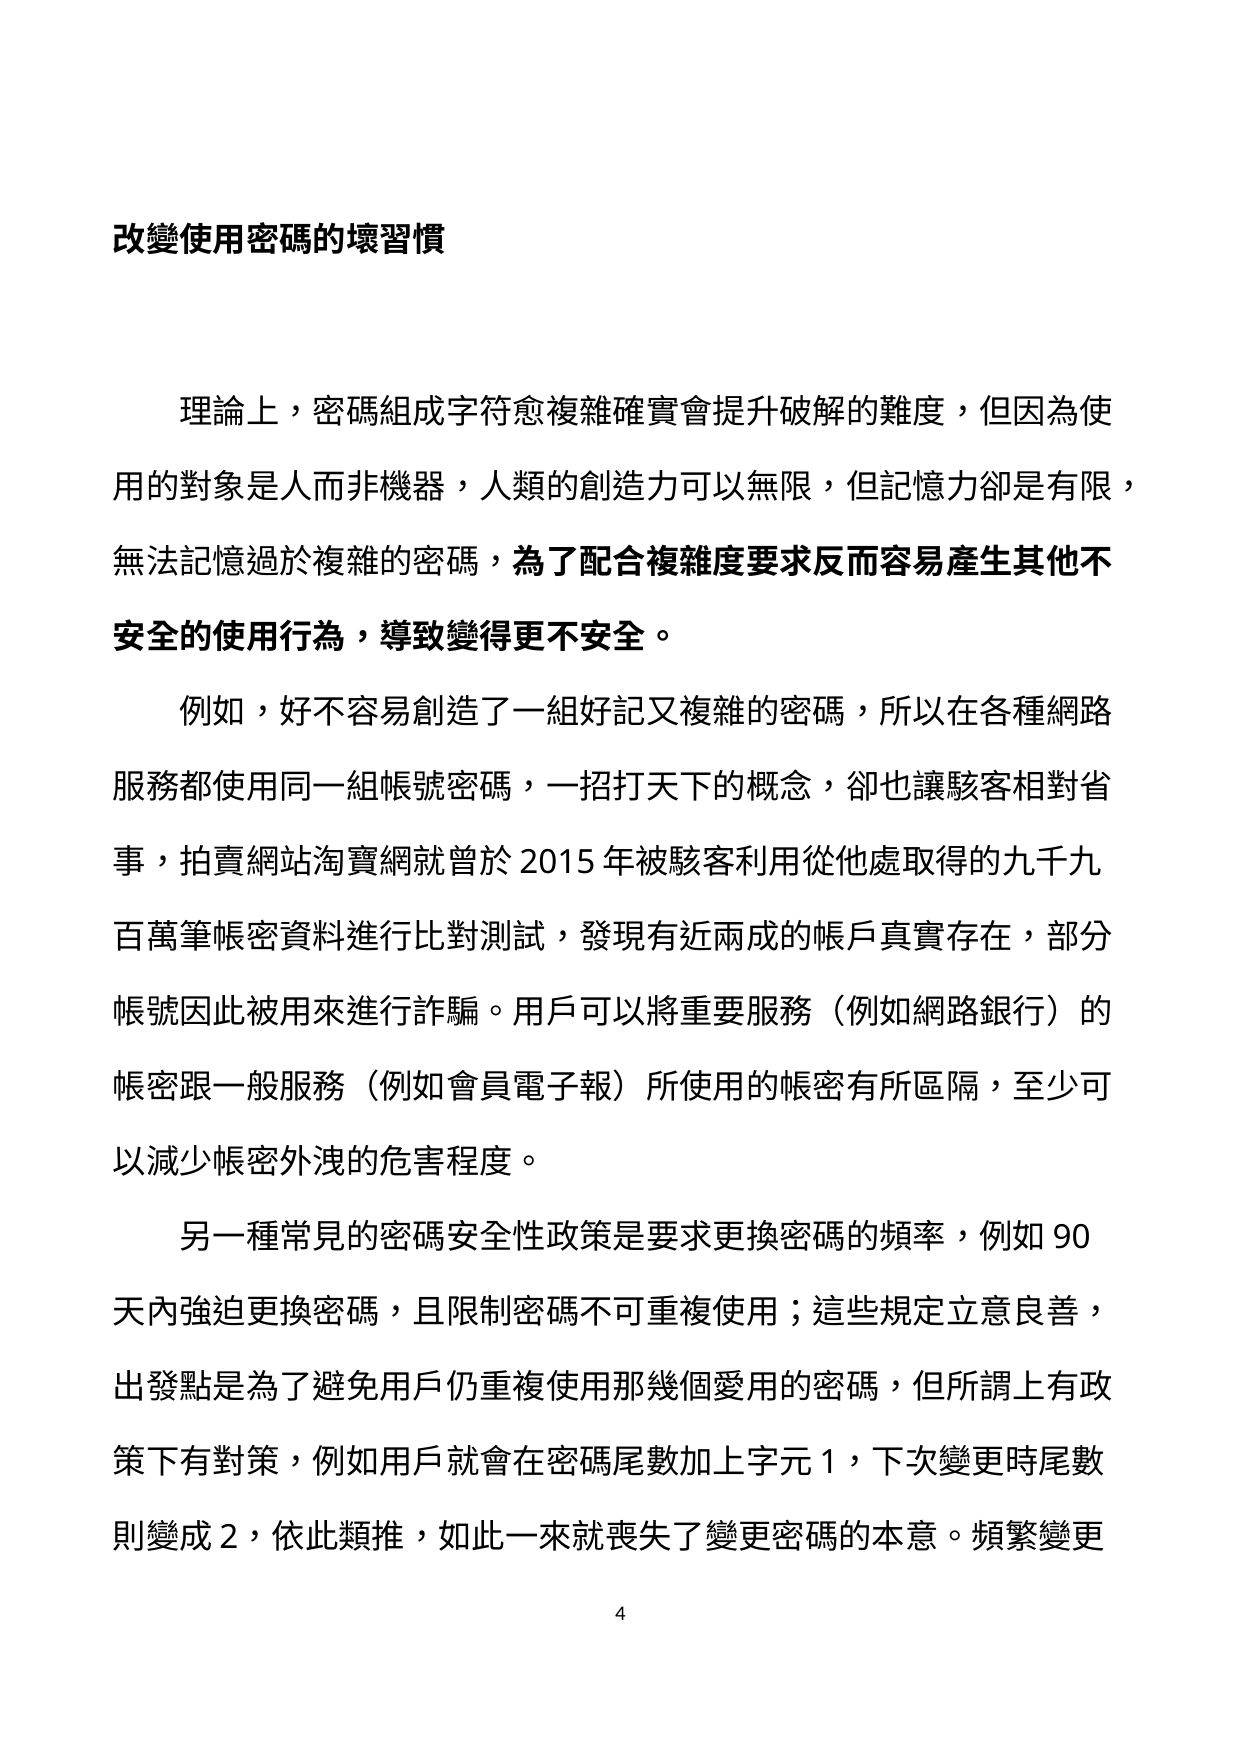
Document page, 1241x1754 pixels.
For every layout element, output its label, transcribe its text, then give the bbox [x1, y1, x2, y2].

subtitle 改變使用密碼的壞習慣 [112, 200, 1128, 275]
text 理論上，密碼組成字符愈複雜確實會提升破解的難度，但因為使用的對象是人而非機器，人類的創造力可以無限，但記憶力卻是有限，無法記憶過於複雜的密碼，為了配合複雜度要求反而容易產生其他不安全的使用行為，導致變得更不安全。 [112, 371, 1128, 671]
text 例如，好不容易創造了一組好記又複雜的密碼，所以在各種網路服務都使用同一組帳號密碼，一招打天下的概念，卻也讓駭客相對省事，拍賣網站淘寶網就曾於2015年被駭客利用從他處取得的九千九百萬筆帳密資料進行比對測試，發現有近兩成的帳戶真實存在，部分帳號因此被用來進行詐騙。用戶可以將重要服務（例如網路銀行）的帳密跟一般服務（例如會員電子報）所使用的帳密有所區隔，至少可以減少帳密外洩的危害程度。 [112, 671, 1128, 1196]
text 另一種常見的密碼安全性政策是要求更換密碼的頻率，例如90天內強迫更換密碼，且限制密碼不可重複使用；這些規定立意良善，出發點是為了避免用戶仍重複使用那幾個愛用的密碼，但所謂上有政策下有對策，例如用戶就會在密碼尾數加上字元1，下次變更時尾數則變成2，依此類推，如此一來就喪失了變更密碼的本意。頻繁變更密碼的要求也是在考驗用戶的記憶力，於是有些用戶就將密碼抄錄於紙本或存在電腦桌面的檔案裡，甚至整理成一個Excel檔記錄各個密碼，心存僥倖的心理使然，反而變成更不安全。為了應付現今各種網路服務制定了各種帳號密碼要求，目前市面上已有業者開發出密碼代管服務，用戶只要記憶一個「超級密碼」，登入該服務後就能存取及管理所有的密碼紀錄。筆者認為一般民眾可能不需要那麼專業的密碼管理服務，但最低限度也不能將密碼寫下來放到抽屜裡藏著，可以自製陽春版的密碼雲端儲存機制，把密碼紀錄檔案寄送到自己的雲端信箱（例如Gmail）以隨時查詢，至少存取前還有一層身分驗證的保護，且是免費並能兼顧易用性。 [112, 1196, 1128, 1571]
